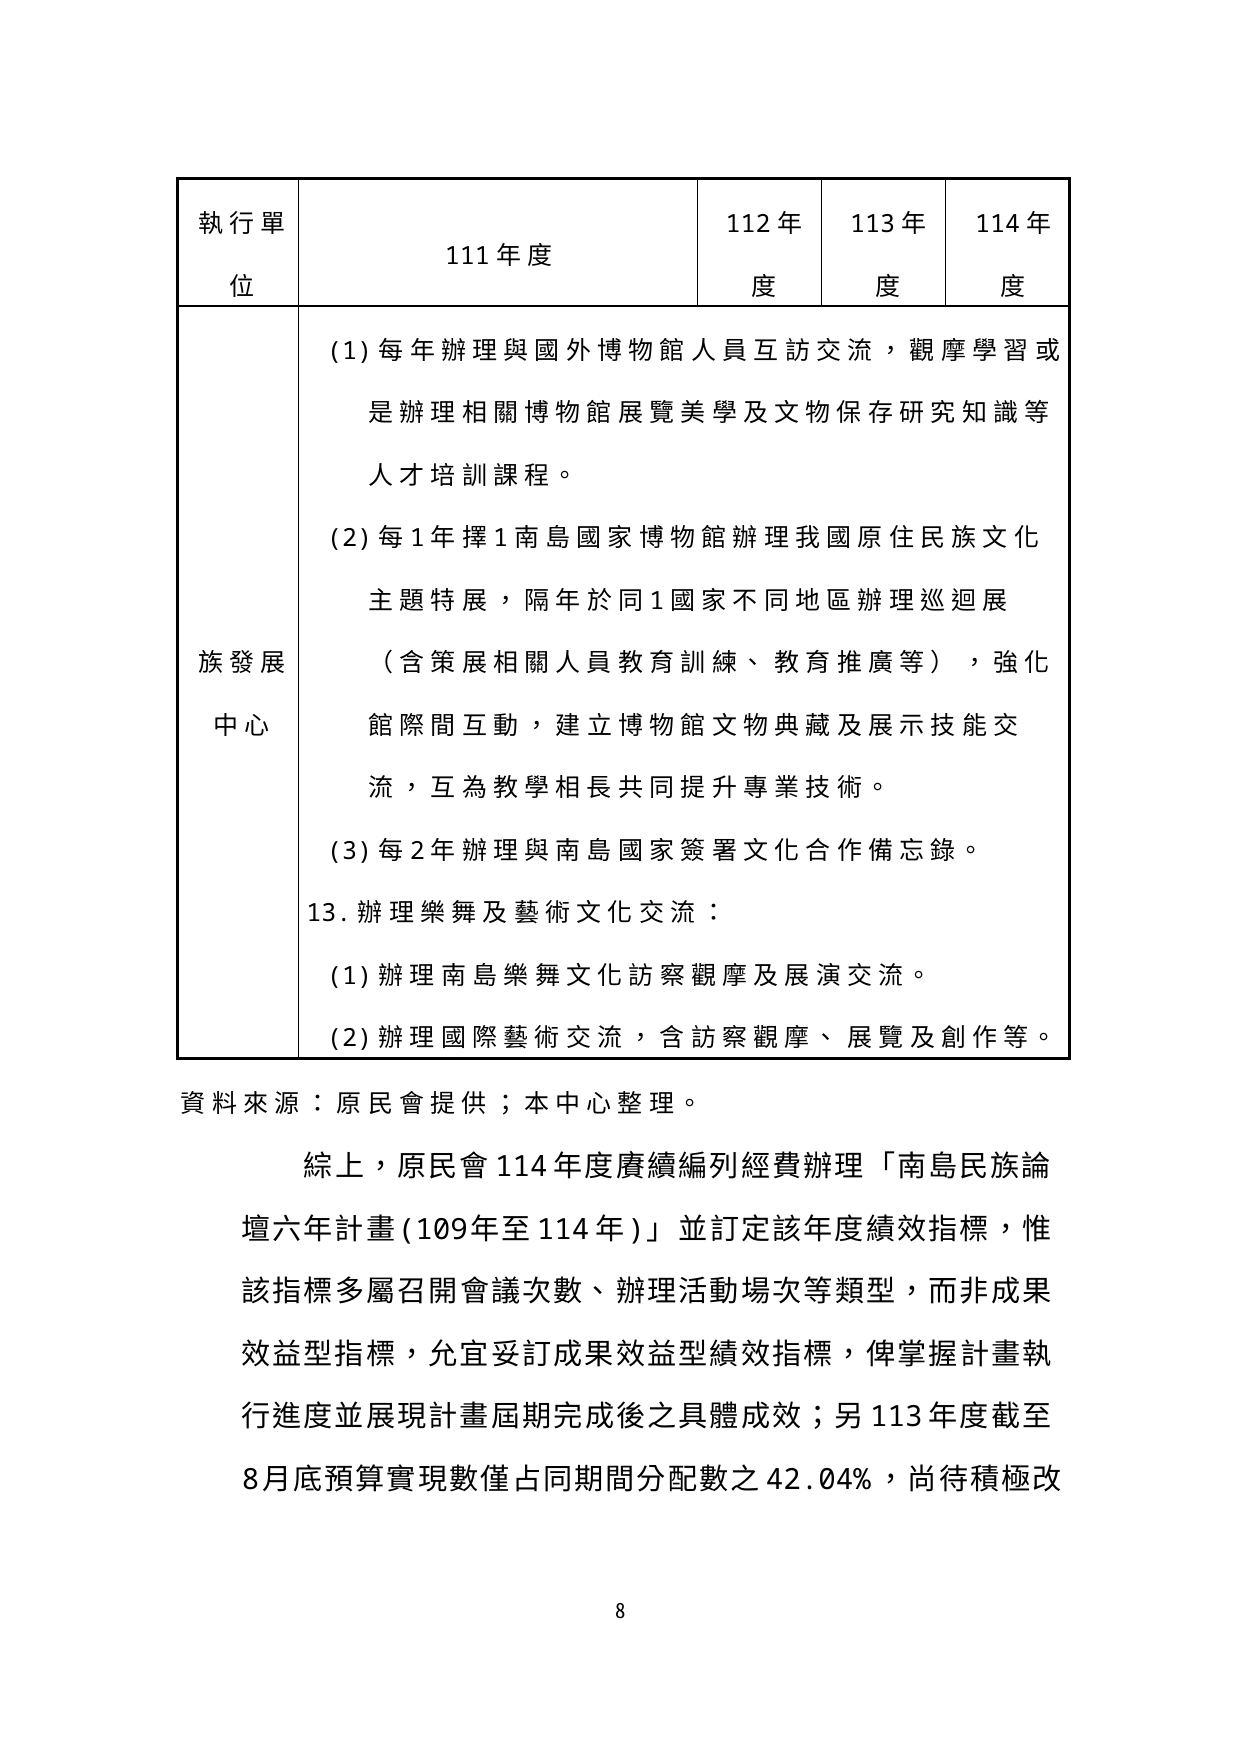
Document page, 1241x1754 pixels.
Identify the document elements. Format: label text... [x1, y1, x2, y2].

text 綜上，原民會114年度賡續編列經費辦理「南島民族論壇六年計畫(109年至114年)」並訂定該年度績效指標，惟該指標多屬召開會議次數、辦理活動場次等類型，而非成果效益型指標，允宜妥訂成果效益型績效指標，俾掌握計畫執行進度並展現計畫屆期完成後之具體成效；另113年度截至8月底預算實現數僅占同期間分配數之42.04%，尚待積極改 [236, 1122, 1063, 1497]
table_header 111年度 [299, 180, 697, 305]
table_header 113年度 [822, 180, 945, 305]
table_header 112年度 [698, 180, 821, 305]
table_header 執行單位 [179, 180, 298, 305]
text 資料來源：原民會提供；本中心整理。 [177, 1060, 1063, 1122]
table_cell (1)每年辦理與國外博物館人員互訪交流，觀摩學習或是辦理相關博物館展覽美學及文物保存研究知識等人才培訓課程。 (2)每1年擇1南島國家博物館辦理我國原住民族文化主題特展，隔年於同1國家不同地區辦理巡迴展（含策展相關人員教育訓練、教育推廣等），強化館際間互動，建立博物館文物典藏及展示技能交流，互為教學相長共同提升專業技術。 (3)每2年辦理與南島國家簽署文化合作備忘錄。 13.辦理樂舞及藝術文化交流： (1)辦理南島樂舞文化訪察觀摩及展演交流。 (2)辦理國際藝術交流，含訪察觀摩、展覽及創作等。 [299, 307, 1068, 1057]
table_header 114年度 [946, 180, 1068, 305]
table_cell 族發展中心 [179, 307, 298, 1057]
